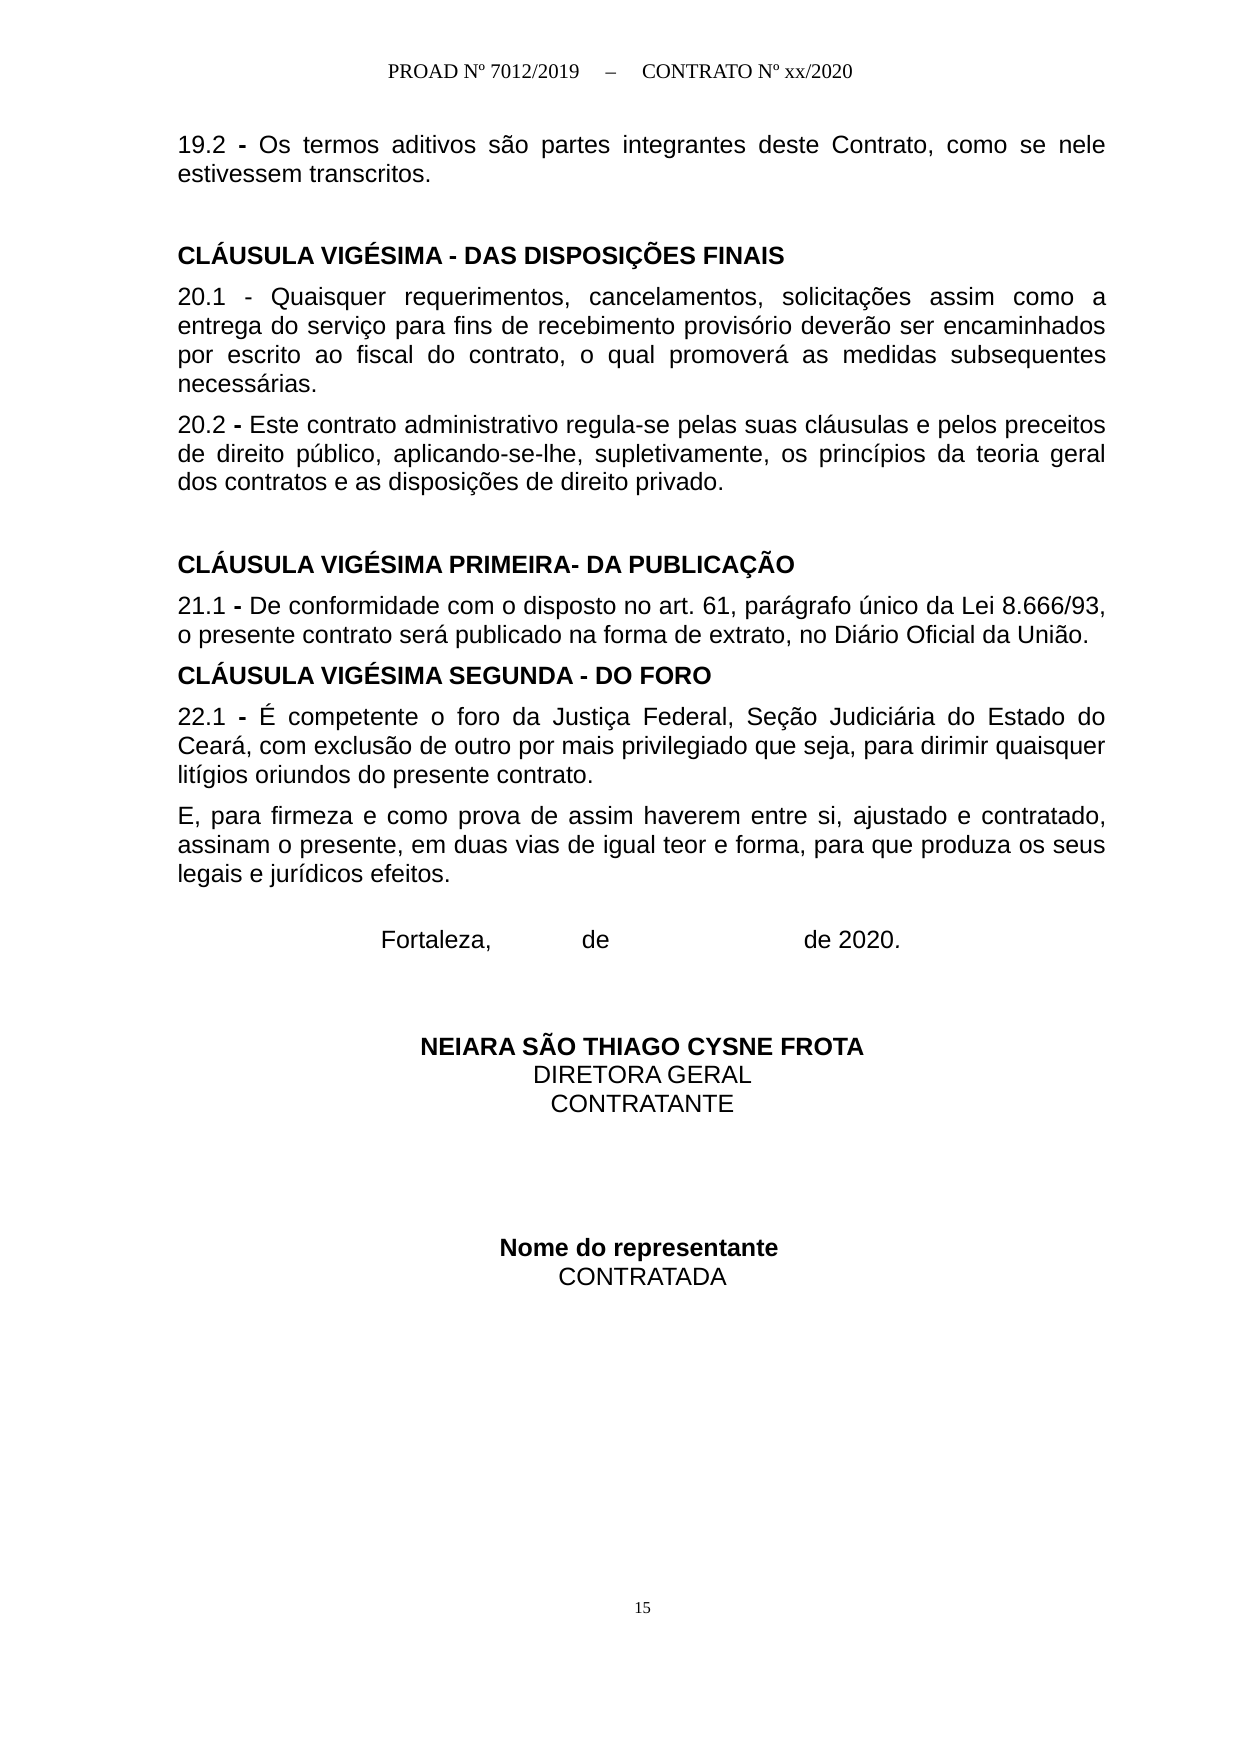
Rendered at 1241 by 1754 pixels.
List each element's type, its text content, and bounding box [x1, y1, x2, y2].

subtitle Fortaleza, de de 2020. [177, 925, 1107, 954]
text CLÁUSULA VIGÉSIMA - DAS DISPOSIÇÕES FINAIS [177, 241, 1107, 270]
text CLÁUSULA VIGÉSIMA PRIMEIRA- DA PUBLICAÇÃO [177, 550, 1107, 579]
text 22.1 - É competente o foro da Justiça Federal, Seção Judiciária do Estado do Ceará, com exclusão de outro por mais privilegiado que seja, para dirimir quaisquer litígios oriundos do presente contrato. [177, 702, 1107, 789]
text E, para firmeza e como prova de assim haverem entre si, ajustado e contratado, assinam o presente, em duas vias de igual teor e forma, para que produza os seus legais e jurídicos efeitos. [177, 801, 1107, 887]
text CONTRATADA [177, 1262, 1107, 1291]
text 20.1 - Quaisquer requerimentos, cancelamentos, solicitações assim como a entrega do serviço para fins de recebimento provisório deverão ser encaminhados por escrito ao fiscal do contrato, o qual promoverá as medidas subsequentes necessárias. [177, 282, 1107, 397]
text NEIARA SÃO THIAGO CYSNE FROTA [177, 1032, 1107, 1061]
text DIRETORA GERAL [177, 1061, 1107, 1089]
text CLÁUSULA VIGÉSIMA SEGUNDA - DO FORO [177, 661, 1107, 690]
text 21.1 - De conformidade com o disposto no art. 61, parágrafo único da Lei 8.666/93, o presente contrato será publicado na forma de extrato, no Diário Oficial da União. [177, 591, 1107, 649]
text 20.2 - Este contrato administrativo regula-se pelas suas cláusulas e pelos preceitos de direito público, aplicando-se-lhe, supletivamente, os princípios da teoria geral dos contratos e as disposições de direito privado. [177, 410, 1107, 496]
text Nome do representante [177, 1233, 1107, 1262]
text 19.2 - Os termos aditivos são partes integrantes deste Contrato, como se nele estivessem transcritos. [177, 130, 1107, 187]
text CONTRATANTE [177, 1089, 1107, 1118]
